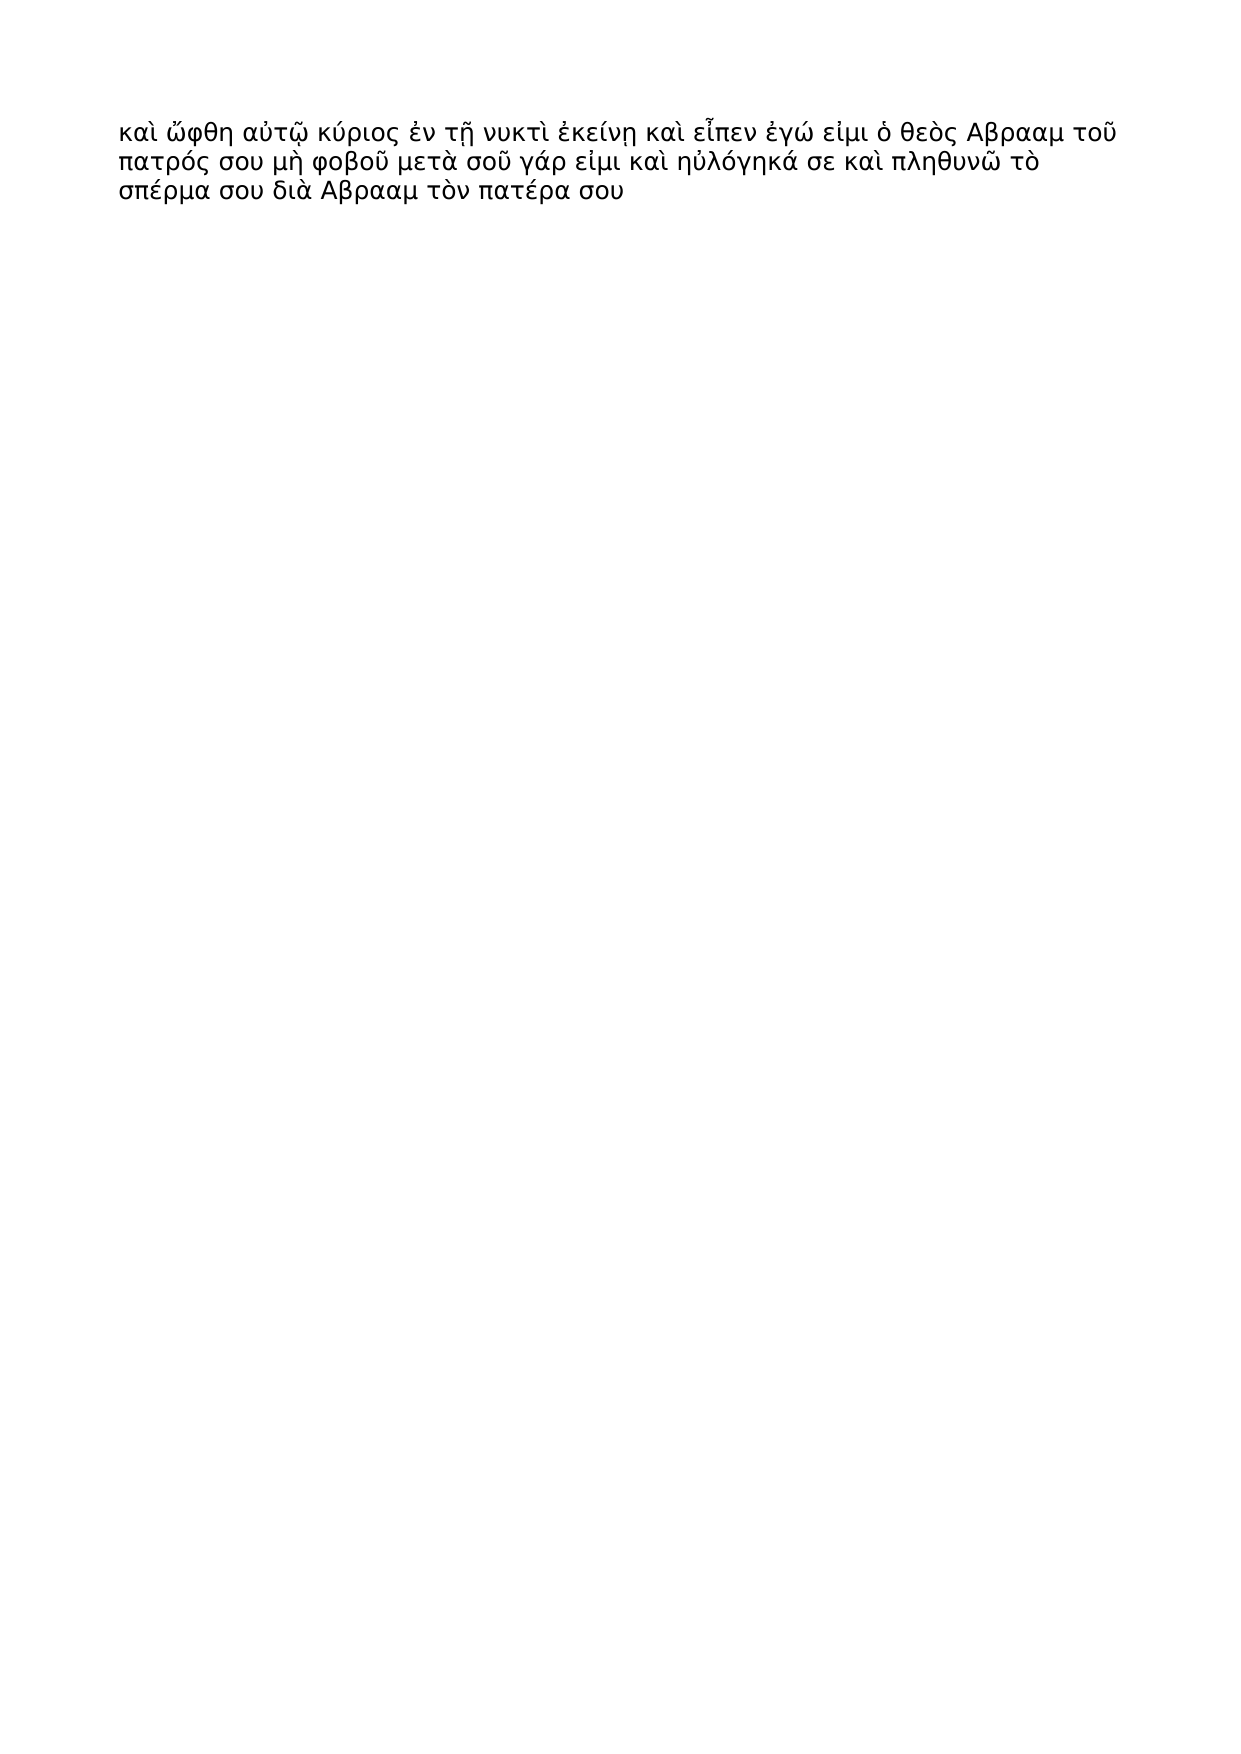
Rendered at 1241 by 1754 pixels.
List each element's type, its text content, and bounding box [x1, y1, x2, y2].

text καὶ ὤφθη αὐτῷ κύριος ἐν τῇ νυκτὶ ἐκείνῃ καὶ εἶπεν ἐγώ εἰμι ὁ θεὸς Αβρααμ τοῦ πατρός σου μὴ φοβοῦ μετὰ σοῦ γάρ εἰμι καὶ ηὐλόγηκά σε καὶ πληθυνῶ τὸ σπέρμα σου διὰ Αβρααμ τὸν πατέρα σου [118, 118, 1122, 206]
